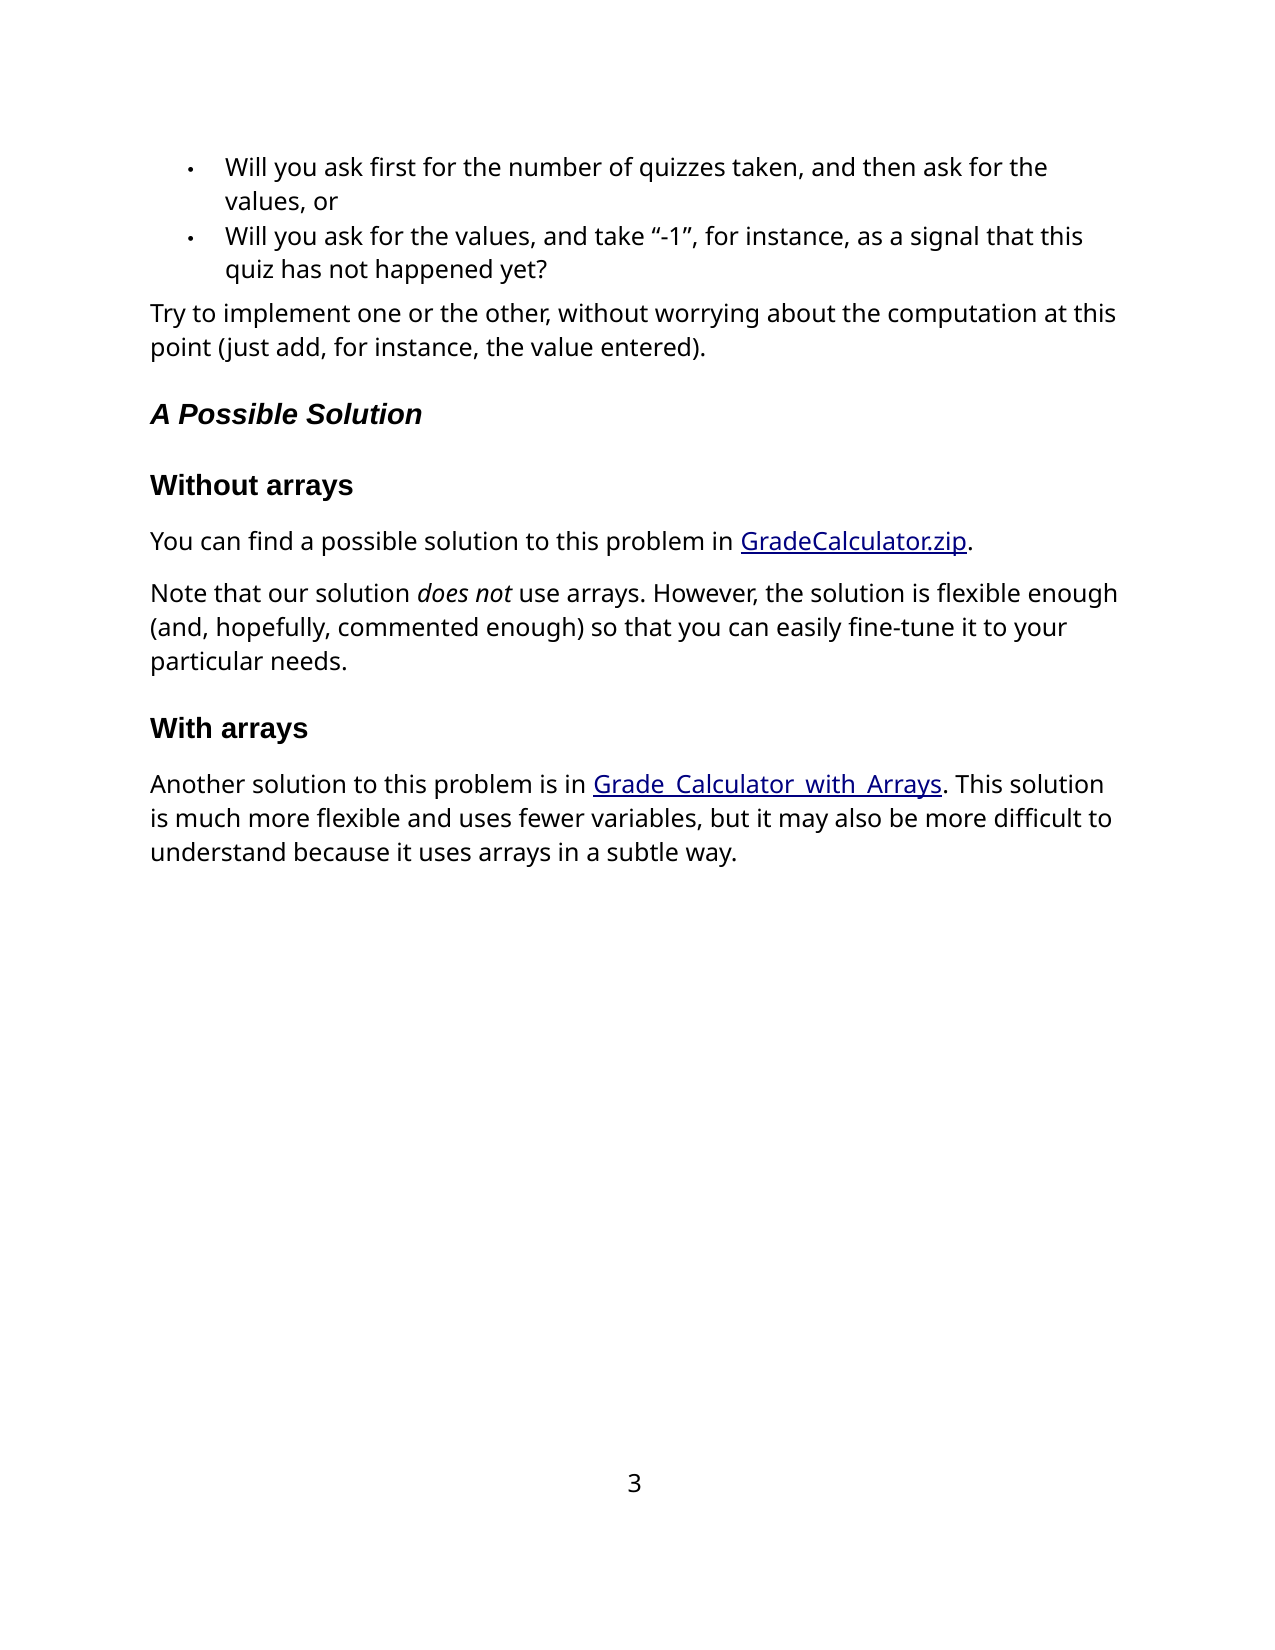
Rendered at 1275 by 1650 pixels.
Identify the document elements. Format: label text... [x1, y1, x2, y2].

text Another solution to this problem is in Grade_Calculator_with_Arrays. This solution is much more flexible and uses fewer variables, but it may also be more difficult to understand because it uses arrays in a subtle way. [150, 766, 1125, 869]
text Note that our solution does not use arrays. However, the solution is flexible enough (and, hopefully, commented enough) so that you can easily fine-tune it to your particular needs. [150, 575, 1125, 677]
text Try to implement one or the other, without worrying about the computation at this point (just add, for instance, the value entered). [150, 295, 1125, 363]
list Will you ask first for the number of quizzes taken, and then ask for the values, or [187, 150, 1125, 218]
text You can find a possible solution to this problem in GradeCalculator.zip. [150, 523, 1125, 557]
subtitle A Possible Solution [150, 397, 1125, 431]
subtitle With arrays [150, 711, 1125, 745]
list Will you ask for the values, and take “-1”, for instance, as a signal that this quiz has not happened yet? [187, 218, 1125, 286]
subtitle Without arrays [150, 468, 1125, 502]
